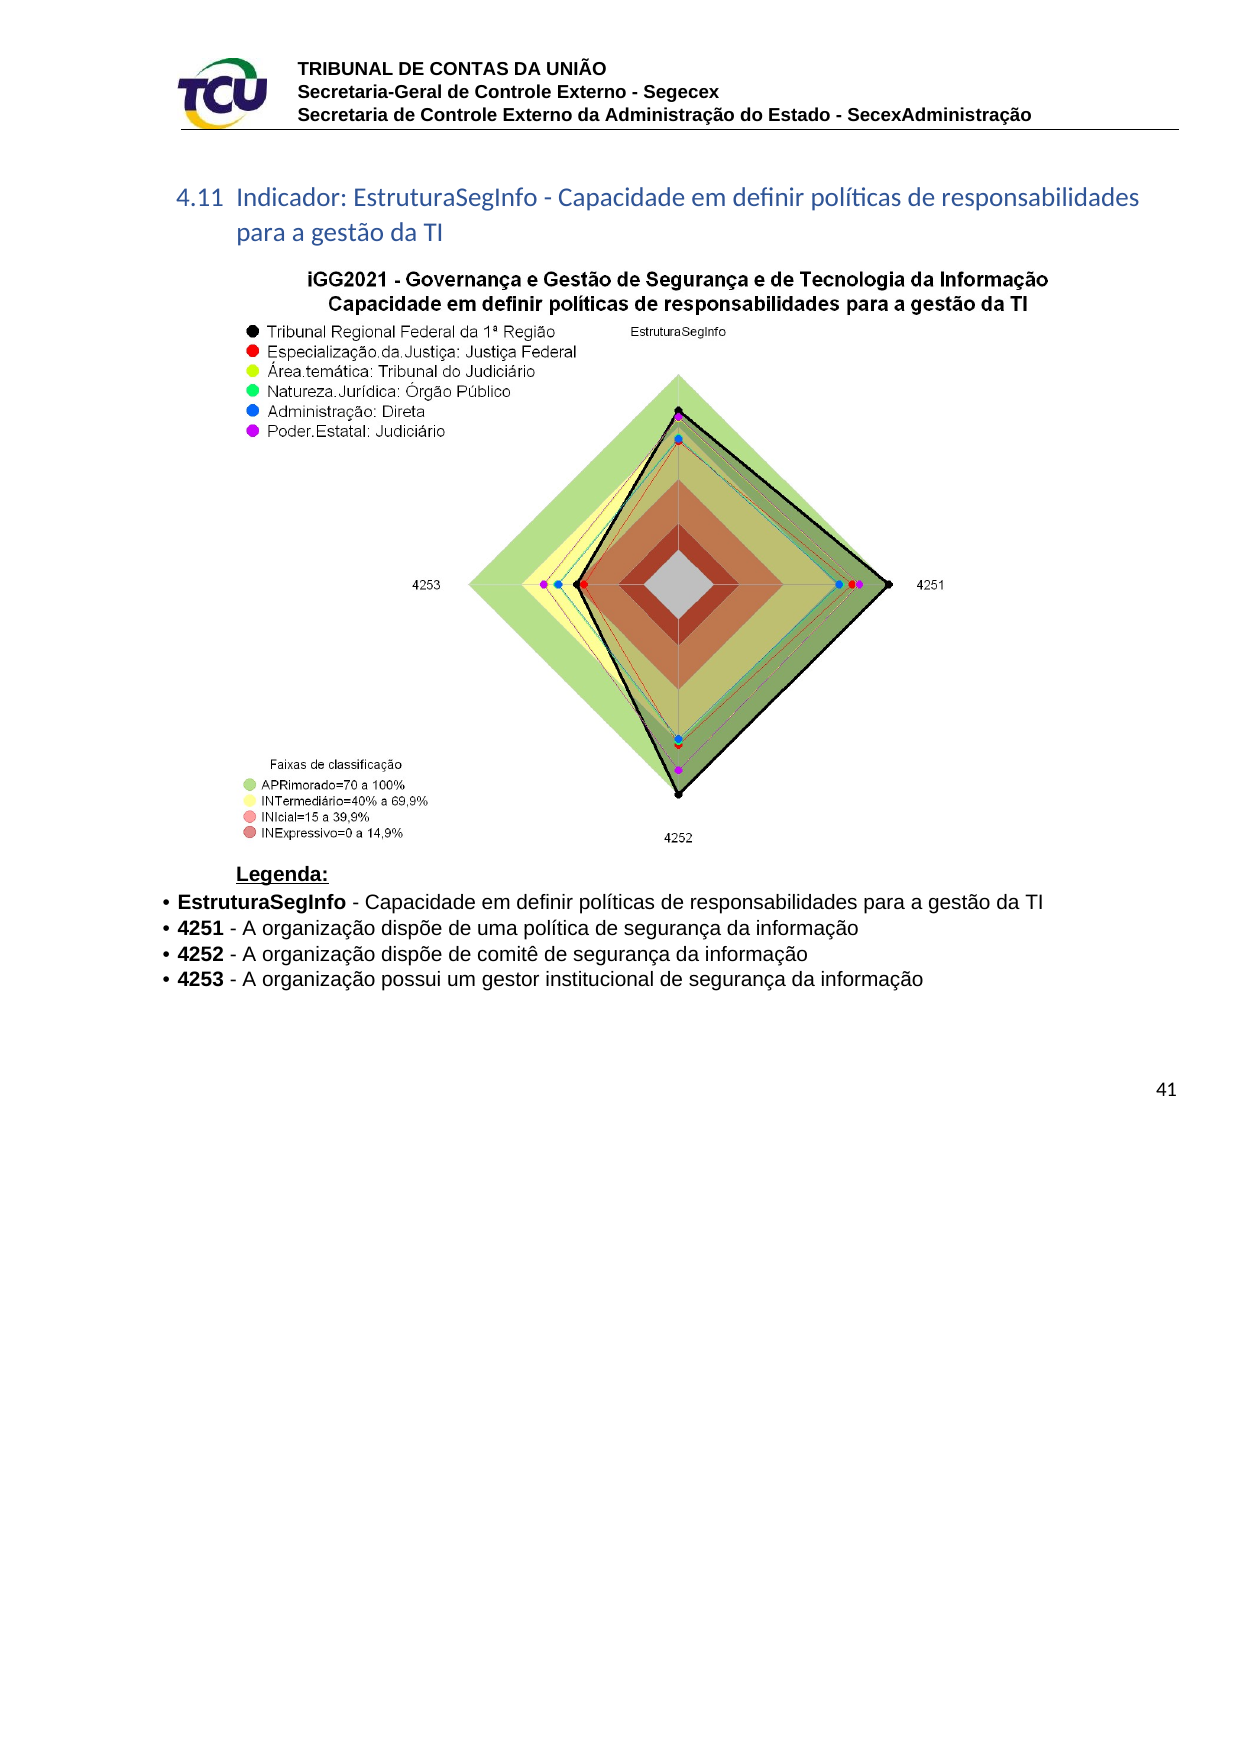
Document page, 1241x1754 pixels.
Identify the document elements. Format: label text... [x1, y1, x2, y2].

subtitle Indicador: EstruturaSegInfo - Capacidade em definir políticas de responsabilidades para a gestão da TI [176, 180, 1181, 248]
list 4251 - A organização dispõe de uma política de segurança da informação [162, 916, 1181, 940]
list EstruturaSegInfo - Capacidade em definir políticas de responsabilidades para a gestão da TI [162, 890, 1181, 914]
list 4253 - A organização possui um gestor institucional de segurança da informação [162, 967, 1181, 991]
text Legenda: [236, 862, 1181, 886]
picture [177, 58, 267, 130]
list 4252 - A organização dispõe de comitê de segurança da informação [162, 941, 1181, 965]
picture [235, 269, 1122, 861]
